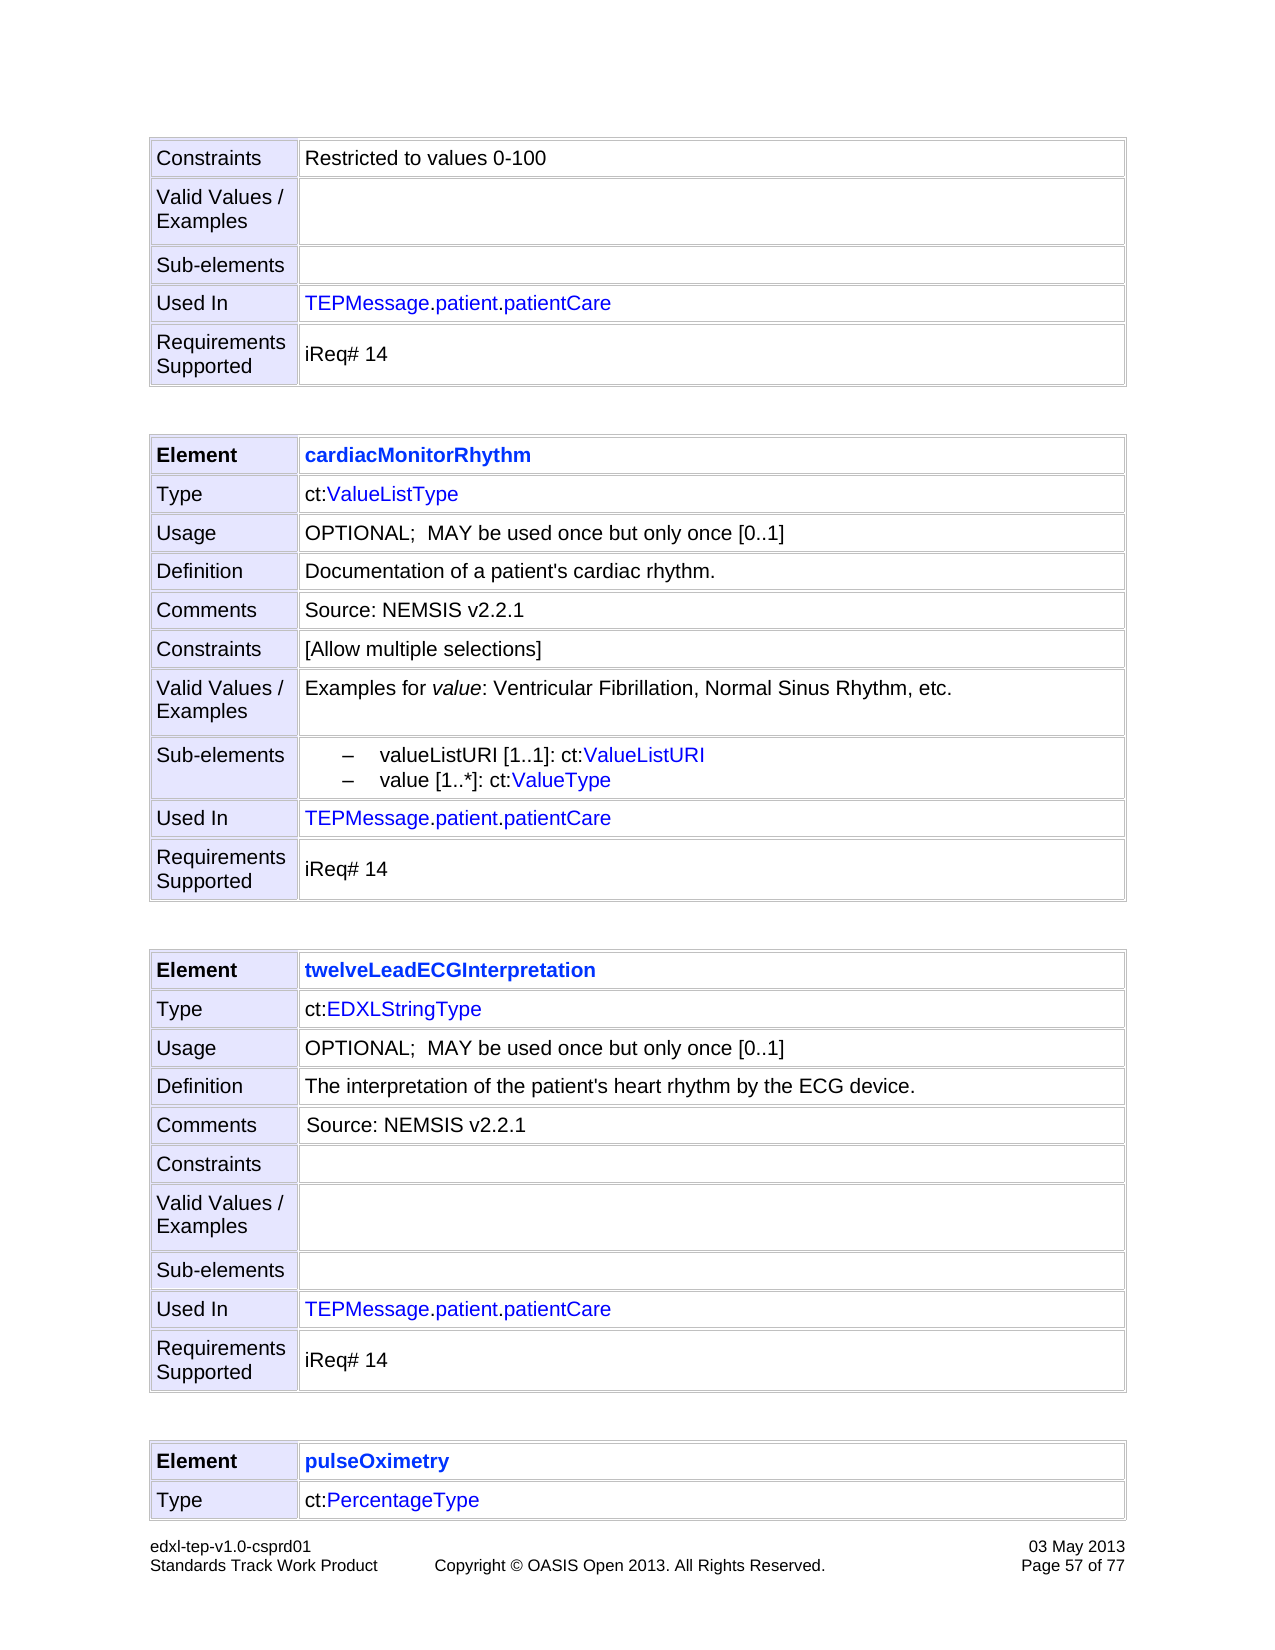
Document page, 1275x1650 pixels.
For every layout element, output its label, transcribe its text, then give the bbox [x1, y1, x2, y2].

table_cell Comments [152, 1108, 297, 1143]
table_cell [300, 1146, 1124, 1182]
table_cell [300, 179, 1124, 244]
table_cell Usage [152, 515, 297, 551]
table_header Element [152, 1444, 297, 1479]
table_cell Requirements Supported [152, 840, 297, 899]
table_cell Type [152, 991, 297, 1027]
table_header twelveLeadECGInterpretation [300, 953, 1124, 988]
table_cell Constraints [152, 631, 297, 667]
table_cell The interpretation of the patient's heart rhythm by the ECG device. [300, 1069, 1124, 1104]
table_cell Sub-elements [152, 1253, 297, 1288]
table_cell Definition [152, 554, 297, 589]
table_cell [300, 1253, 1124, 1288]
table_cell Used In [152, 801, 297, 836]
table_cell Valid Values / Examples [152, 670, 297, 735]
table_cell OPTIONAL; MAY be used once but only once [0..1] [300, 515, 1124, 551]
table_header Element [152, 438, 297, 473]
table_cell Requirements Supported [152, 325, 297, 384]
table_cell Requirements Supported [152, 1331, 297, 1390]
table_cell iReq# 14 [300, 325, 1124, 384]
table_cell Definition [152, 1069, 297, 1104]
table_cell iReq# 14 [300, 1331, 1124, 1390]
table_cell valueListURI [1..1]: ct:ValueListURI value [1..*]: ct:ValueType [300, 738, 1124, 798]
table_cell Valid Values / Examples [152, 1185, 297, 1250]
table_cell TEPMessage.patient.patientCare [300, 801, 1124, 836]
table_cell Constraints [152, 1146, 297, 1182]
table_header Element [152, 953, 297, 988]
table_cell iReq# 14 [300, 840, 1124, 899]
table_cell ct:ValueListType [300, 476, 1124, 512]
table_cell Restricted to values 0-100 [300, 141, 1124, 176]
table_cell Sub-elements [152, 738, 297, 798]
table_cell [Allow multiple selections] [300, 631, 1124, 667]
table_cell Used In [152, 1292, 297, 1327]
table_cell Usage [152, 1030, 297, 1066]
table_header pulseOximetry [300, 1444, 1124, 1479]
table_cell OPTIONAL; MAY be used once but only once [0..1] [300, 1030, 1124, 1066]
table_cell Type [152, 476, 297, 512]
table_cell Constraints [152, 141, 297, 176]
table_header cardiacMonitorRhythm [300, 438, 1124, 473]
table_cell TEPMessage.patient.patientCare [300, 286, 1124, 321]
table_cell ct:PercentageType [300, 1482, 1124, 1518]
table_cell TEPMessage.patient.patientCare [300, 1292, 1124, 1327]
table_cell Sub-elements [152, 247, 297, 283]
table_cell [300, 1185, 1124, 1250]
table_cell Valid Values / Examples [152, 179, 297, 244]
table_cell Source: NEMSIS v2.2.1 [300, 1108, 1124, 1143]
table_cell Documentation of a patient's cardiac rhythm. [300, 554, 1124, 589]
table_cell Used In [152, 286, 297, 321]
table_cell Source: NEMSIS v2.2.1 [300, 593, 1124, 628]
table_cell Type [152, 1482, 297, 1518]
table_cell ct:EDXLStringType [300, 991, 1124, 1027]
table_cell Examples for value: Ventricular Fibrillation, Normal Sinus Rhythm, etc. [300, 670, 1124, 735]
table_cell [300, 247, 1124, 283]
table_cell Comments [152, 593, 297, 628]
